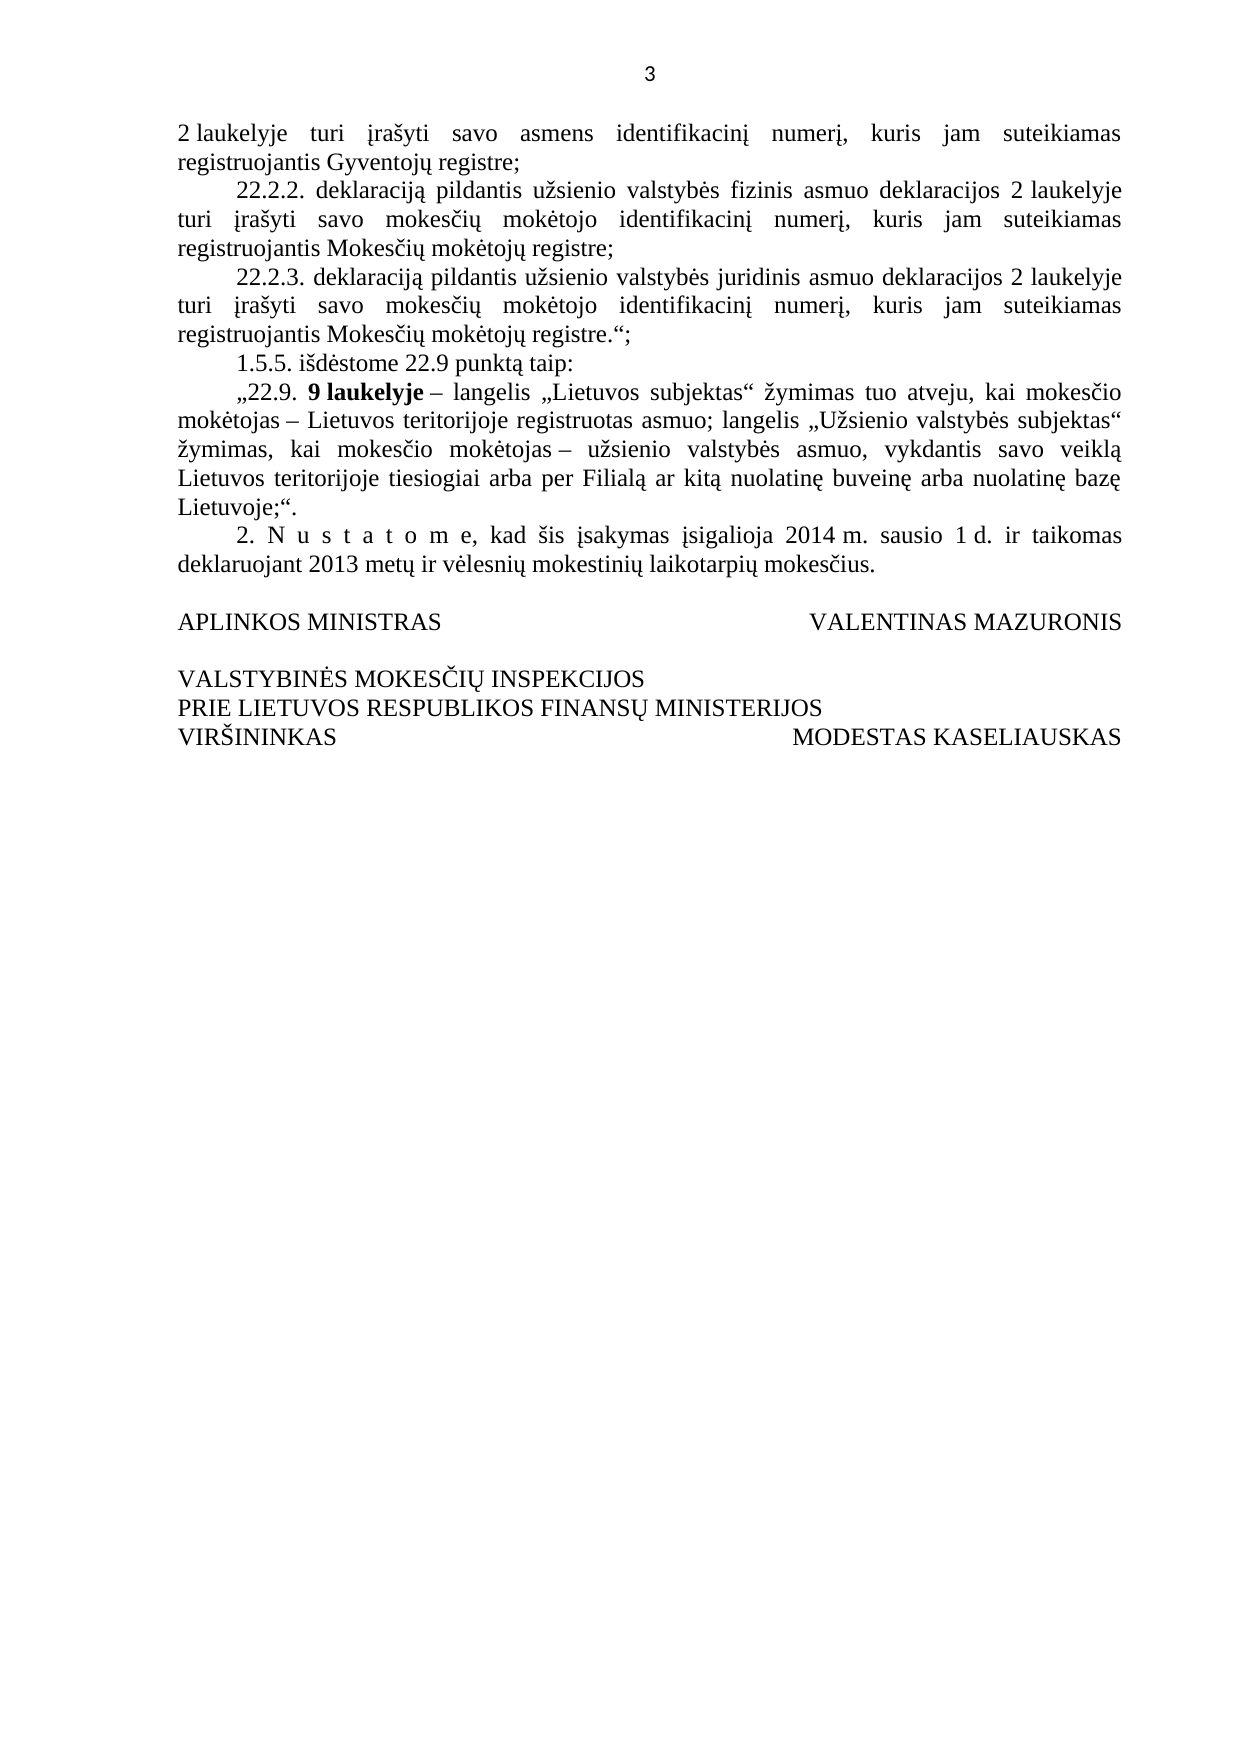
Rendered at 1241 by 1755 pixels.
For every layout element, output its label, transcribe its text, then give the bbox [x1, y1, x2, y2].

text 2. N u s t a t o m e, kad šis įsakymas įsigalioja 2014 m. sausio 1 d. ir taikomas deklaruojant 2013 metų ir vėlesnių mokestinių laikotarpių mokesčius. [177, 521, 1122, 578]
text 22.2.3. deklaraciją pildantis užsienio valstybės juridinis asmuo deklaracijos 2 laukelyje turi įrašyti savo mokesčių mokėtojo identifikacinį numerį, kuris jam suteikiamas registruojantis Mokesčių mokėtojų registre.“; [177, 262, 1122, 348]
text viršininkas Modestas Kaseliauskas [177, 722, 1122, 751]
text 1.5.5. išdėstome 22.9 punktą taip: [177, 348, 1122, 377]
text „22.9. 9 laukelyje – langelis „Lietuvos subjektas“ žymimas tuo atveju, kai mokesčio mokėtojas – Lietuvos teritorijoje registruotas asmuo; langelis „Užsienio valstybės subjektas“ žymimas, kai mokesčio mokėtojas – užsienio valstybės asmuo, vykdantis savo veiklą Lietuvos teritorijoje tiesiogiai arba per Filialą ar kitą nuolatinę buveinę arba nuolatinę bazę Lietuvoje;“. [177, 377, 1122, 521]
text 2 laukelyje turi įrašyti savo asmens identifikacinį numerį, kuris jam suteikiamas registruojantis Gyventojų registre; [177, 118, 1122, 176]
text Valstybinės mokesčių inspekcijos [177, 664, 1122, 693]
text 22.2.2. deklaraciją pildantis užsienio valstybės fizinis asmuo deklaracijos 2 laukelyje turi įrašyti savo mokesčių mokėtojo identifikacinį numerį, kuris jam suteikiamas registruojantis Mokesčių mokėtojų registre; [177, 176, 1122, 262]
text Aplinkos ministras Valentinas Mazuronis [177, 607, 1122, 636]
text prie Lietuvos Respublikos finansų ministerijos [177, 693, 1122, 722]
